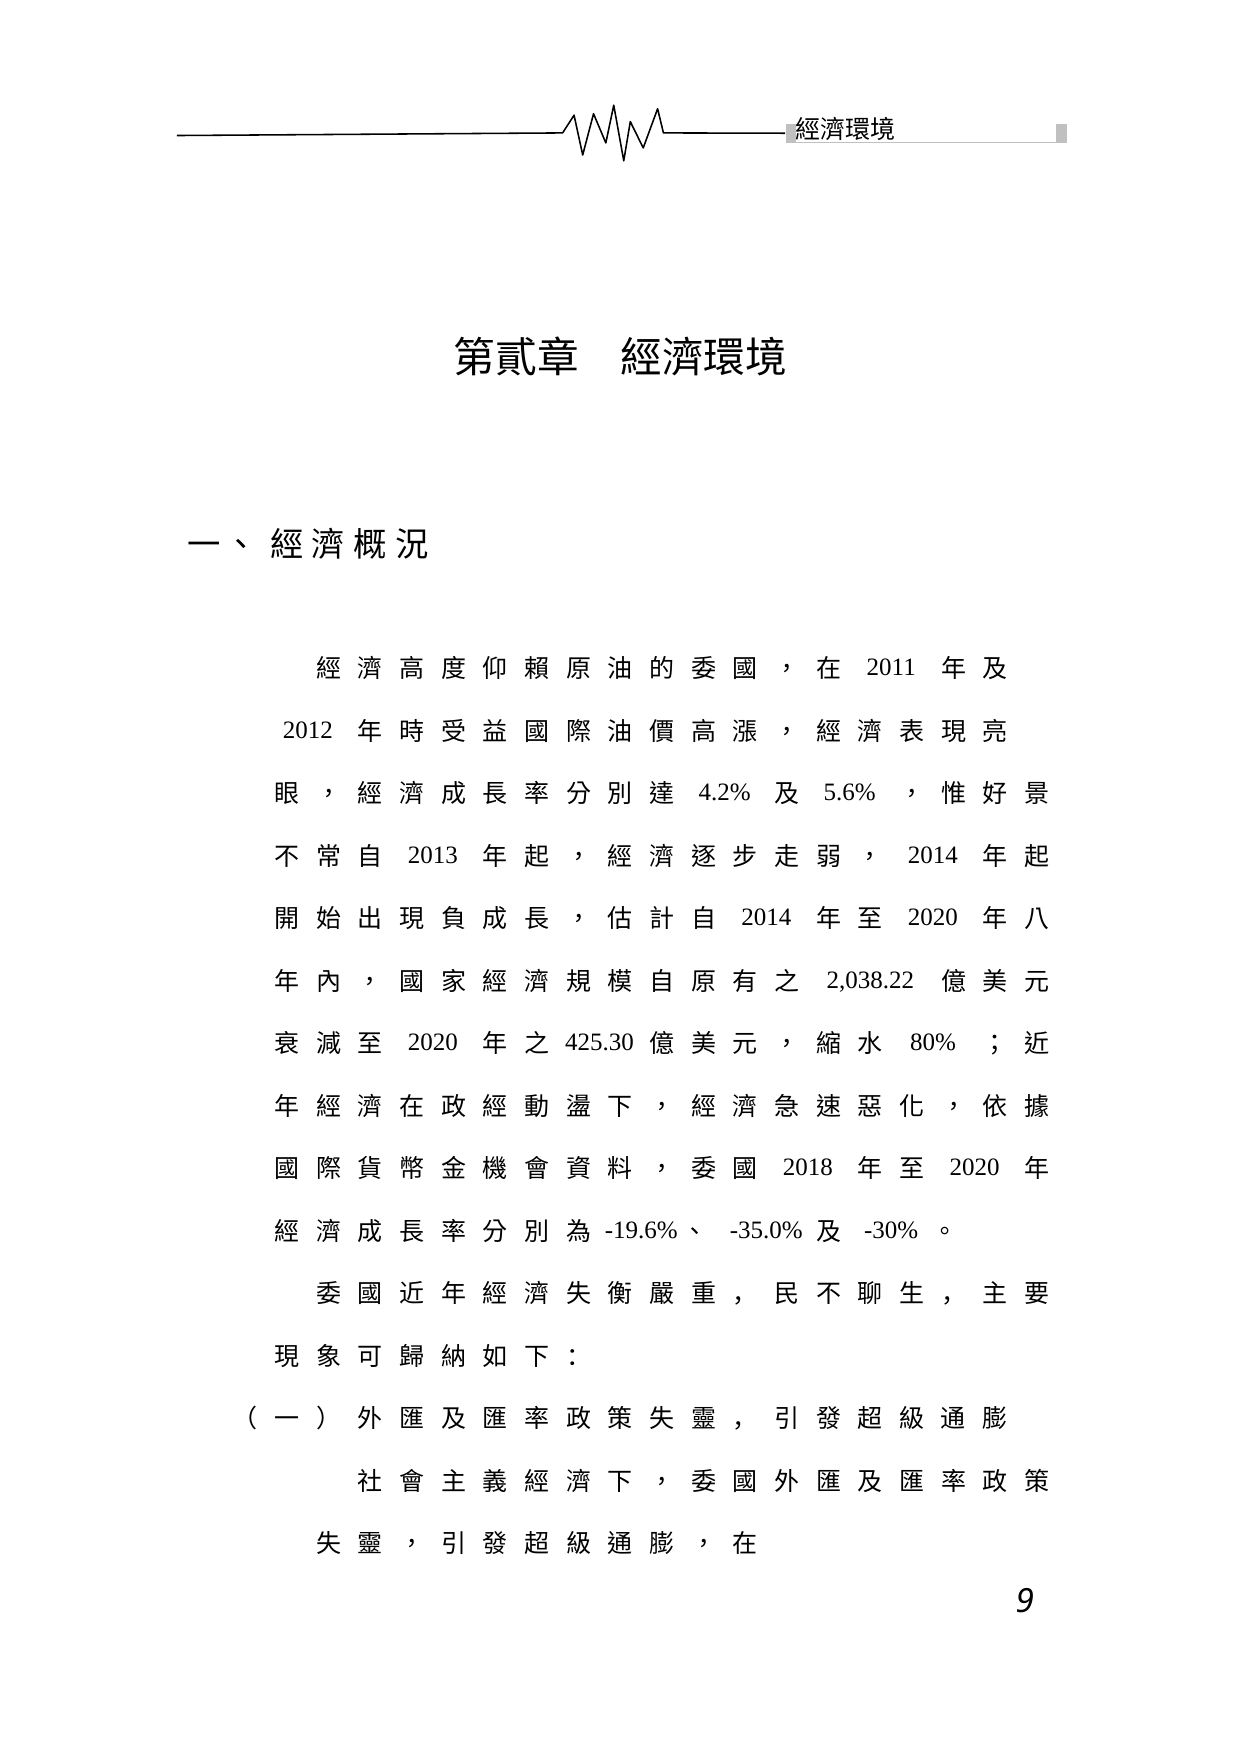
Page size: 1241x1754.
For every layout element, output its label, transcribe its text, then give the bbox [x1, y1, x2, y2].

text 經濟高度仰賴原油的委國，在2011年及2012年時受益國際油價高漲，經濟表現亮眼，經濟成長率分別達4.2%及5.6%，惟好景不常自2013年起，經濟逐步走弱，2014年起開始出現負成長，估計自2014年至2020年八年內，國家經濟規模自原有之2,038.22億美元衰減至2020年之425.30億美元，縮水80%；近年經濟在政經動盪下，經濟急速惡化，依據國際貨幣金機會資料，委國2018年至2020年經濟成長率分別為-19.6%、-35.0%及-30%。 [232, 625, 1058, 1250]
text 社會主義經濟下，委國外匯及匯率政策失靈，引發超級通膨，在 [281, 1438, 1058, 1563]
text 一、經濟概況 [183, 500, 1058, 563]
text （一）外匯及匯率政策失靈，引發超級通膨 [207, 1375, 1058, 1438]
text 第貳章 經濟環境 [183, 313, 1058, 375]
text 委國近年經濟失衡嚴重，民不聊生，主要現象可歸納如下： [232, 1250, 1058, 1375]
